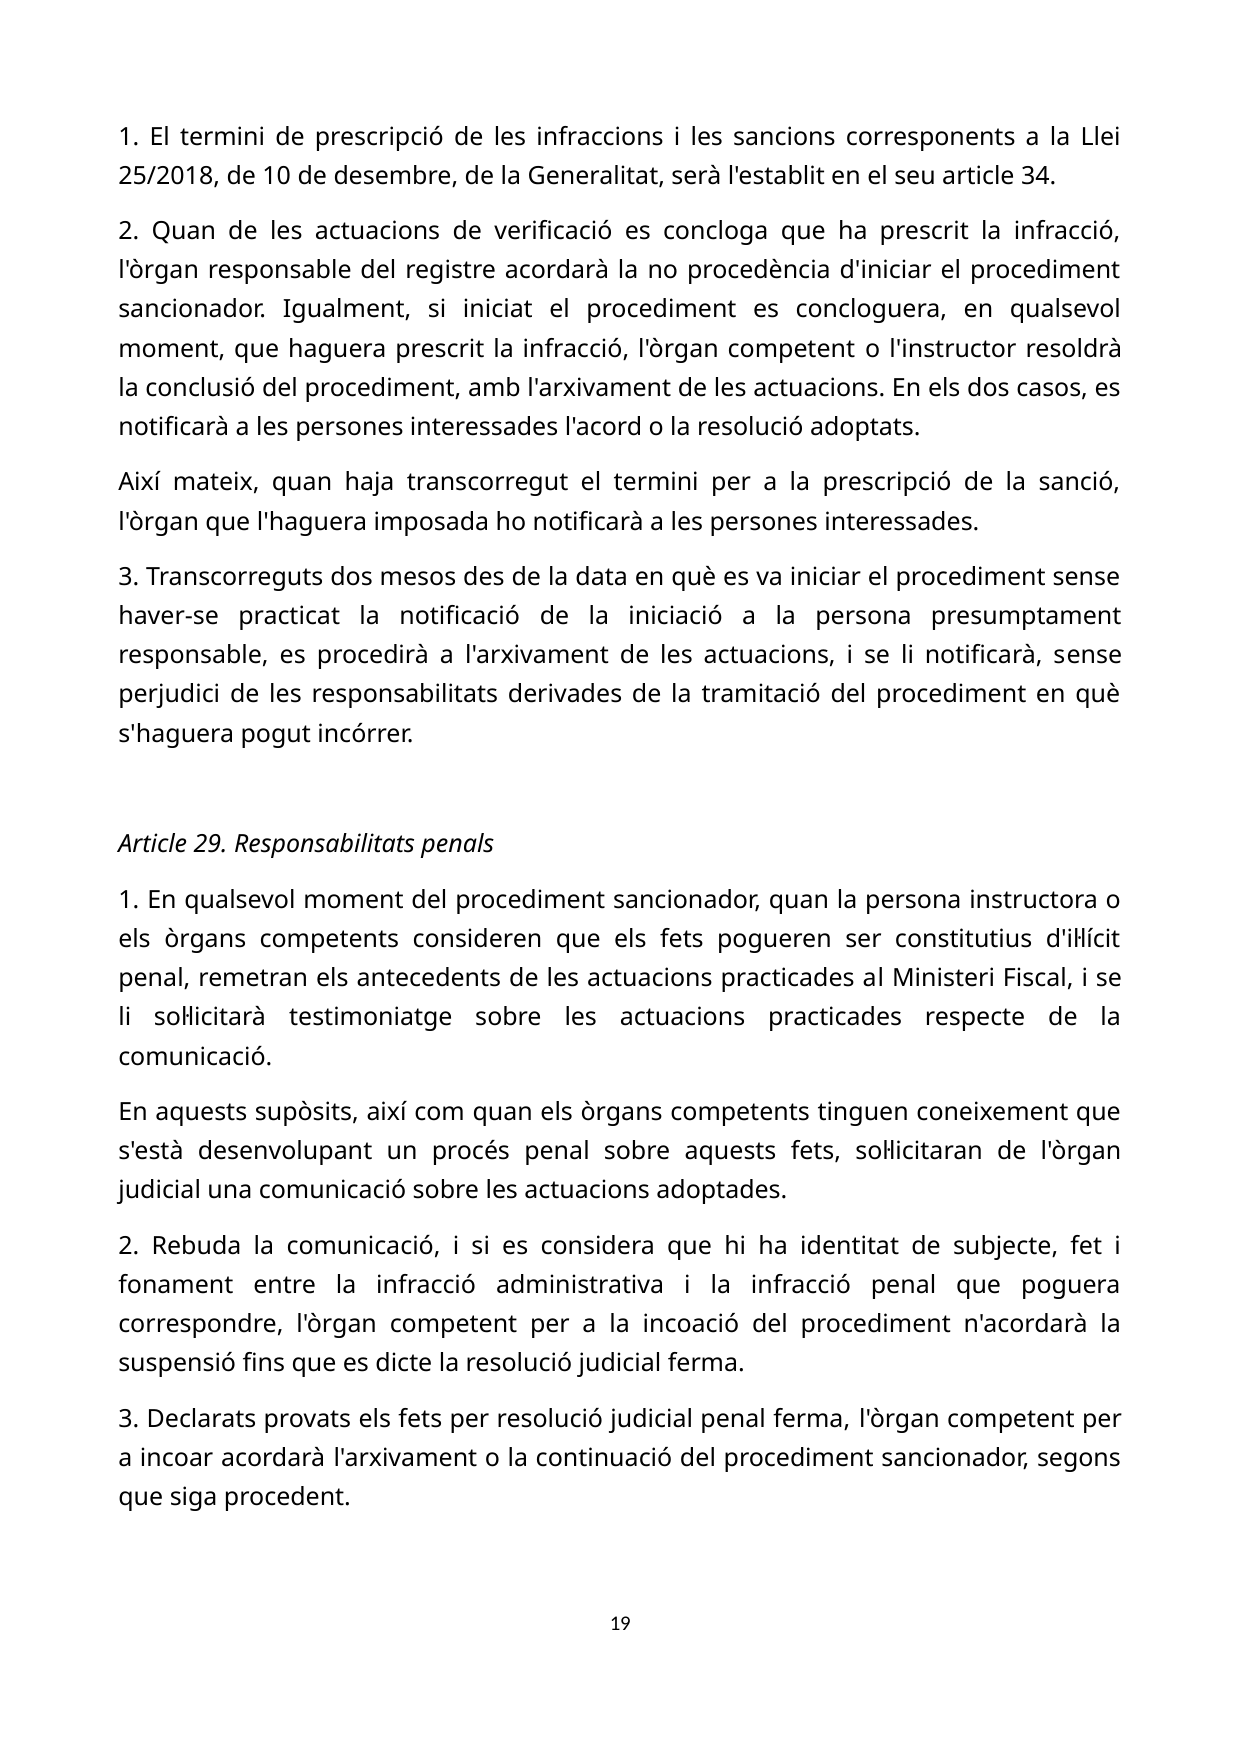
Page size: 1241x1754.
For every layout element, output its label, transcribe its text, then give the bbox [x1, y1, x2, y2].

subtitle Article 29. Responsabilitats penals [118, 826, 1122, 860]
text 3. Transcorreguts dos mesos des de la data en què es va iniciar el procediment sense haver-se practicat la notificació de la iniciació a la persona presumptament responsable, es procedirà a l'arxivament de les actuacions, i se li notificarà, sense perjudici de les responsabilitats derivades de la tramitació del procediment en què s'haguera pogut incórrer. [118, 558, 1122, 749]
text En aquests supòsits, així com quan els òrgans competents tinguen coneixement que s'està desenvolupant un procés penal sobre aquests fets, sol·licitaran de l'òrgan judicial una comunicació sobre les actuacions adoptades. [118, 1093, 1122, 1206]
text 1. En qualsevol moment del procediment sancionador, quan la persona instructora o els òrgans competents consideren que els fets pogueren ser constitutius d'il·lícit penal, remetran els antecedents de les actuacions practicades al Ministeri Fiscal, i se li sol·licitarà testimoniatge sobre les actuacions practicades respecte de la comunicació. [118, 881, 1122, 1072]
text 2. Quan de les actuacions de verificació es concloga que ha prescrit la infracció, l'òrgan responsable del registre acordarà la no procedència d'iniciar el procediment sancionador. Igualment, si iniciat el procediment es concloguera, en qualsevol moment, que haguera prescrit la infracció, l'òrgan competent o l'instructor resoldrà la conclusió del procediment, amb l'arxivament de les actuacions. En els dos casos, es notificarà a les persones interessades l'acord o la resolució adoptats. [118, 213, 1122, 443]
text Així mateix, quan haja transcorregut el termini per a la prescripció de la sanció, l'òrgan que l'haguera imposada ho notificarà a les persones interessades. [118, 464, 1122, 537]
text 2. Rebuda la comunicació, i si es considera que hi ha identitat de subjecte, fet i fonament entre la infracció administrativa i la infracció penal que poguera correspondre, l'òrgan competent per a la incoació del procediment n'acordarà la suspensió fins que es dicte la resolució judicial ferma. [118, 1227, 1122, 1379]
text 3. Declarats provats els fets per resolució judicial penal ferma, l'òrgan competent per a incoar acordarà l'arxivament o la continuació del procediment sancionador, segons que siga procedent. [118, 1400, 1122, 1513]
text 1. El termini de prescripció de les infraccions i les sancions corresponents a la Llei 25/2018, de 10 de desembre, de la Generalitat, serà l'establit en el seu article 34. [118, 118, 1122, 191]
